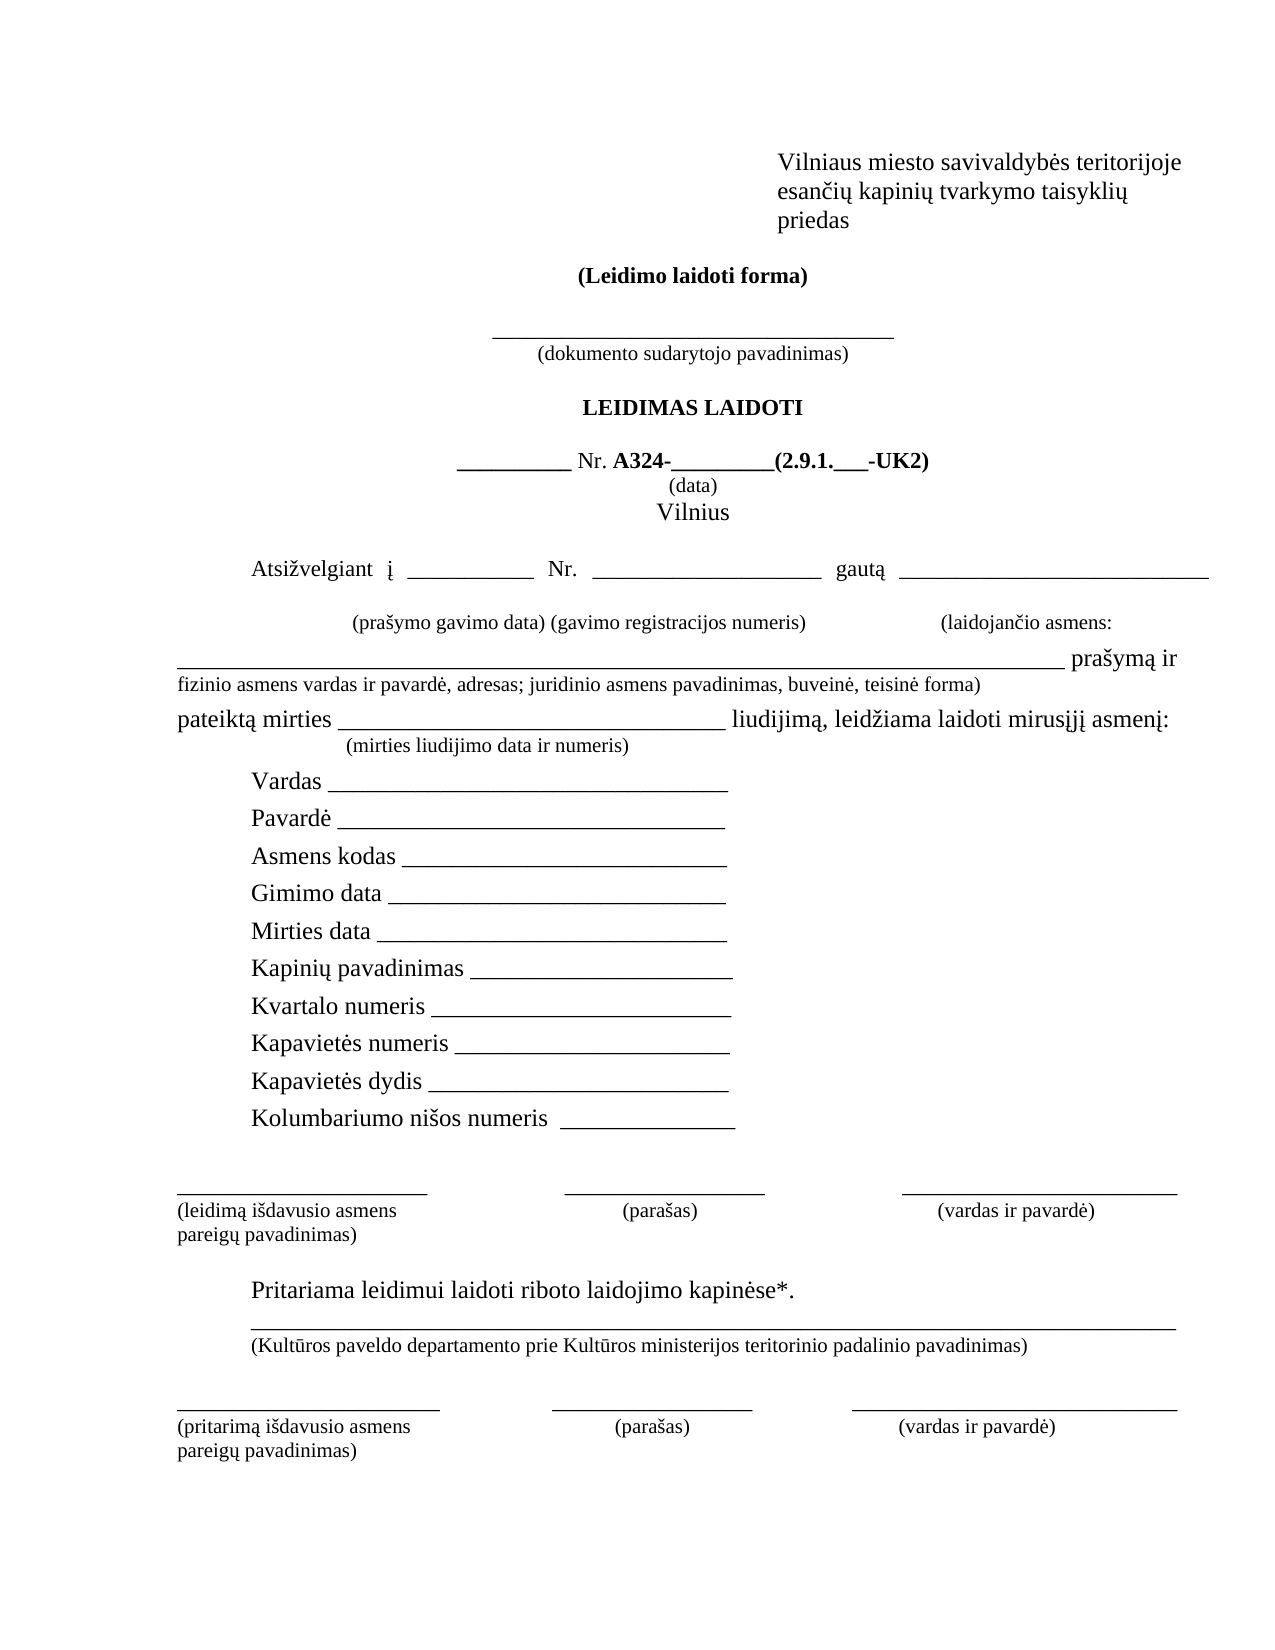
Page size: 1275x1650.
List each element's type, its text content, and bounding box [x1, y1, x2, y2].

text (dokumento sudarytojo pavadinimas) [177, 341, 1209, 365]
text (data) [177, 473, 1209, 497]
text priedas [708, 205, 1209, 233]
text (pritarimą išdavusio asmens (parašas) (vardas ir pavardė) [177, 1414, 1209, 1438]
text Gimimo data ___________________________ [177, 869, 1209, 907]
text (Leidimo laidoti forma) [177, 262, 1209, 289]
text (prašymo gavimo data) (gavimo registracijos numeris) (laidojančio asmens: [177, 610, 1209, 634]
text esančių kapinių tvarkymo taisyklių [708, 176, 1209, 205]
text __________ Nr. A324-_________(2.9.1.___-UK2) [177, 447, 1209, 473]
text pateiktą mirties _______________________________ liudijimą, leidžiama laidoti mirusįjį asmenį: [177, 696, 1209, 733]
text pareigų pavadinimas) [177, 1222, 1209, 1246]
text _____________________ ________________ __________________________ [177, 1386, 1209, 1414]
text LEIDIMAS LAIDOTI [177, 394, 1209, 421]
text Kapinių pavadinimas _____________________ [177, 944, 1209, 982]
text Kvartalo numeris ________________________ [177, 982, 1209, 1019]
text pareigų pavadinimas) [177, 1438, 1209, 1462]
text Kapavietės numeris ______________________ [177, 1019, 1209, 1057]
text (leidimą išdavusio asmens (parašas) (vardas ir pavardė) [177, 1198, 1209, 1222]
text (Kultūros paveldo departamento prie Kultūros ministerijos teritorinio padalinio pavadinimas) [177, 1333, 1209, 1357]
text Vardas ________________________________ [177, 757, 1209, 794]
text __________________________________________________________________________ [177, 1304, 1209, 1333]
text ____________________ ________________ ______________________ [177, 1169, 1209, 1198]
text Kapavietės dydis ________________________ [177, 1057, 1209, 1094]
text Kolumbariumo nišos numeris ______________ [177, 1094, 1209, 1132]
text fizinio asmens vardas ir pavardė, adresas; juridinio asmens pavadinimas, buveinė, teisinė forma) [177, 671, 1209, 696]
text Pritariama leidimui laidoti riboto laidojimo kapinėse*. [177, 1275, 1209, 1304]
text Pavardė _______________________________ [177, 794, 1209, 832]
text ___________________________________ [177, 315, 1209, 341]
text Asmens kodas __________________________ [177, 832, 1209, 869]
text (mirties liudijimo data ir numeris) [177, 733, 943, 757]
text Atsižvelgiant į ___________ Nr. ____________________ gautą ___________________________ [177, 555, 1209, 610]
text Vilnius [177, 497, 1209, 526]
text _______________________________________________________________________ prašymą ir [177, 634, 1209, 671]
text Mirties data ____________________________ [177, 907, 1209, 944]
text Vilniaus miesto savivaldybės teritorijoje [708, 147, 1209, 176]
